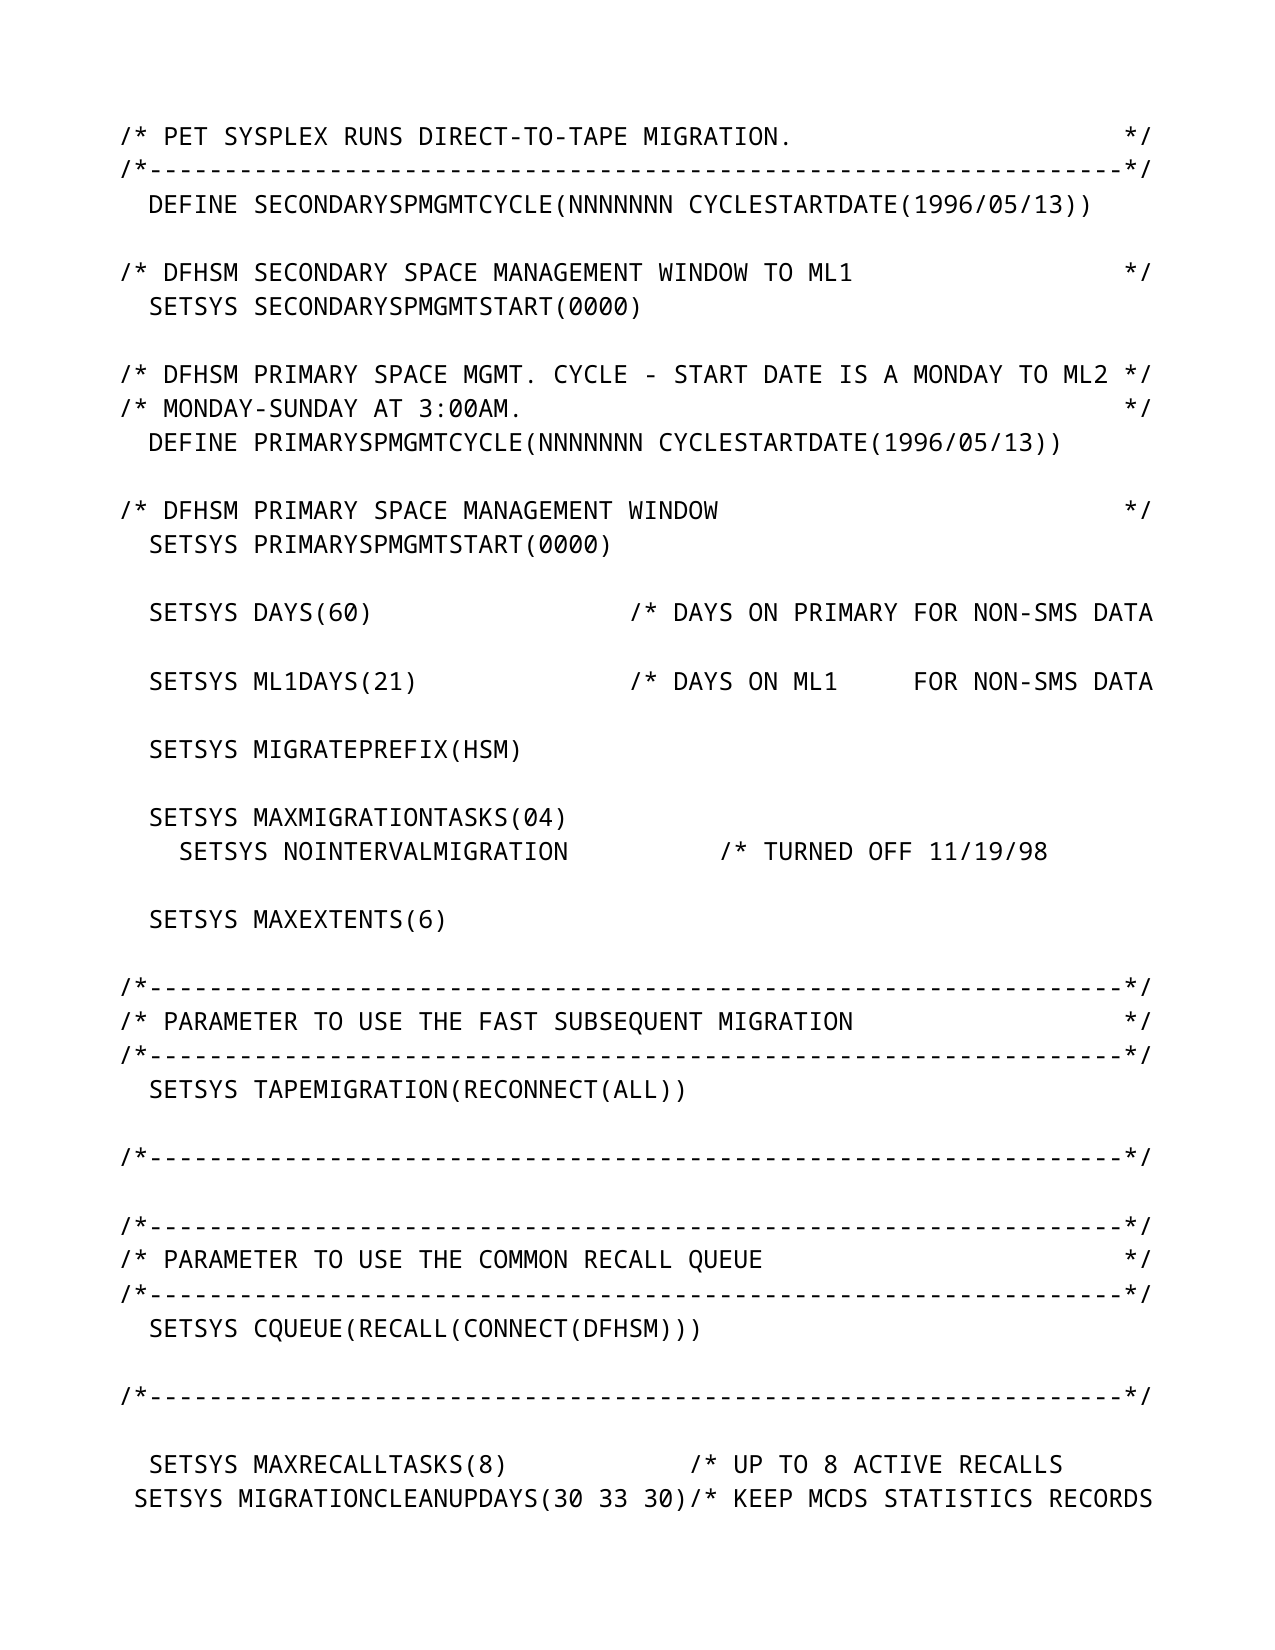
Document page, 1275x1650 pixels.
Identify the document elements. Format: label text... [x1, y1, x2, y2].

text /* PARAMETER TO USE THE COMMON RECALL QUEUE */ [118, 1242, 1157, 1276]
text SETSYS MIGRATIONCLEANUPDAYS(30 33 30)/* KEEP MCDS STATISTICS RECORDS [118, 1481, 1157, 1515]
text /*-----------------------------------------------------------------*/ [118, 1378, 1157, 1412]
text /* PARAMETER TO USE THE FAST SUBSEQUENT MIGRATION */ [118, 1004, 1157, 1038]
text SETSYS DAYS(60) /* DAYS ON PRIMARY FOR NON-SMS DATA [118, 595, 1157, 629]
text /* MONDAY-SUNDAY AT 3:00AM. */ [118, 391, 1157, 425]
text DEFINE PRIMARYSPMGMTCYCLE(NNNNNNN CYCLESTARTDATE(1996/05/13)) [118, 425, 1157, 459]
text SETSYS CQUEUE(RECALL(CONNECT(DFHSM))) [118, 1310, 1157, 1344]
text SETSYS ML1DAYS(21) /* DAYS ON ML1 FOR NON-SMS DATA [118, 663, 1157, 697]
text /* DFHSM PRIMARY SPACE MGMT. CYCLE - START DATE IS A MONDAY TO ML2 */ [118, 357, 1157, 391]
text SETSYS NOINTERVALMIGRATION /* TURNED OFF 11/19/98 [118, 833, 1157, 867]
text DEFINE SECONDARYSPMGMTCYCLE(NNNNNNN CYCLESTARTDATE(1996/05/13)) [118, 186, 1157, 220]
text /*-----------------------------------------------------------------*/ [118, 1038, 1157, 1072]
text SETSYS PRIMARYSPMGMTSTART(0000) [118, 527, 1157, 561]
text SETSYS MIGRATEPREFIX(HSM) [118, 731, 1157, 765]
text /* DFHSM SECONDARY SPACE MANAGEMENT WINDOW TO ML1 */ [118, 254, 1157, 288]
text SETSYS TAPEMIGRATION(RECONNECT(ALL)) [118, 1072, 1157, 1106]
text /* DFHSM PRIMARY SPACE MANAGEMENT WINDOW */ [118, 493, 1157, 527]
text SETSYS MAXRECALLTASKS(8) /* UP TO 8 ACTIVE RECALLS [118, 1447, 1157, 1481]
text /*-----------------------------------------------------------------*/ [118, 152, 1157, 186]
text SETSYS MAXMIGRATIONTASKS(04) [118, 799, 1157, 833]
text /*-----------------------------------------------------------------*/ [118, 1208, 1157, 1242]
text SETSYS MAXEXTENTS(6) [118, 902, 1157, 936]
text /*-----------------------------------------------------------------*/ [118, 1140, 1157, 1174]
text SETSYS SECONDARYSPMGMTSTART(0000) [118, 288, 1157, 322]
text /*-----------------------------------------------------------------*/ [118, 1276, 1157, 1310]
text /*-----------------------------------------------------------------*/ [118, 970, 1157, 1004]
text /* PET SYSPLEX RUNS DIRECT-TO-TAPE MIGRATION. */ [118, 118, 1157, 152]
